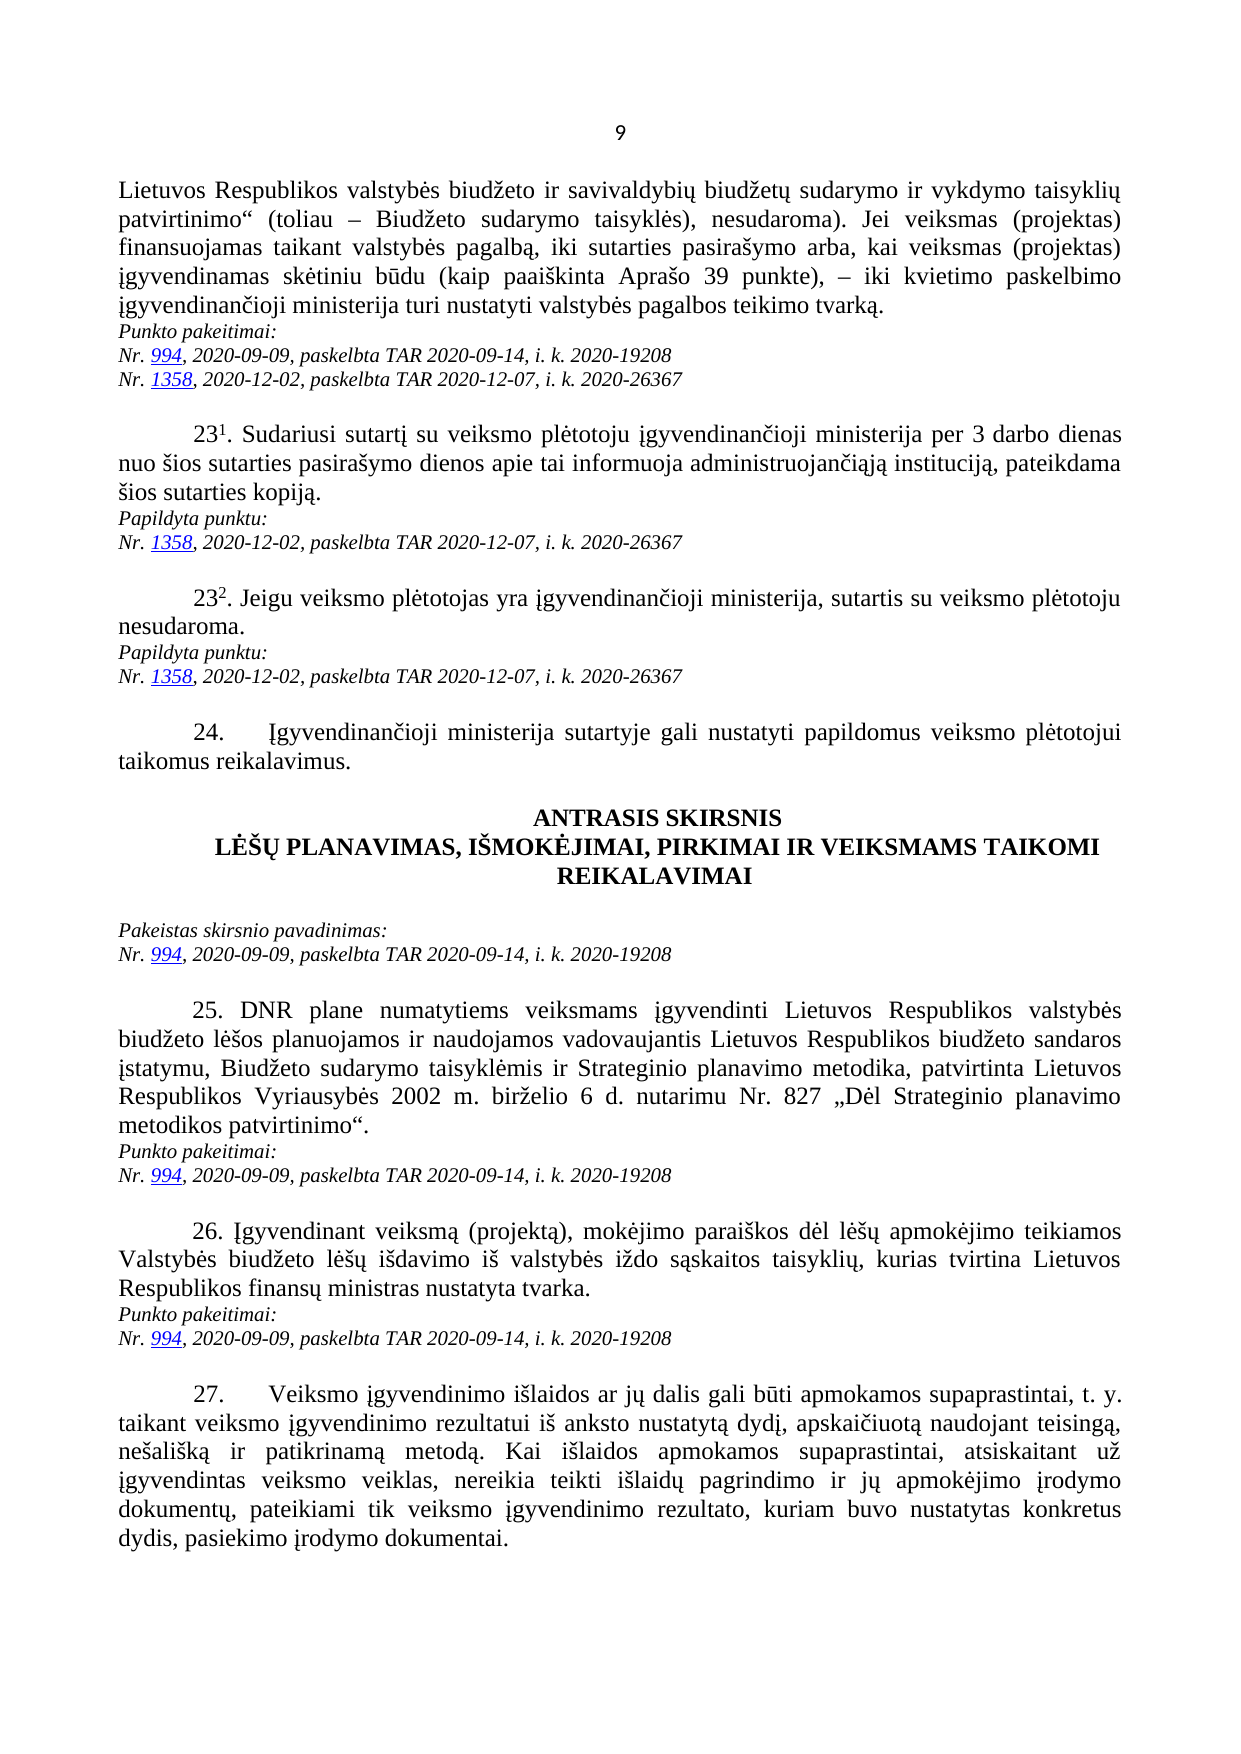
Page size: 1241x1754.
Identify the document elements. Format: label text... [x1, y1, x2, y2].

text 27. Veiksmo įgyvendinimo išlaidos ar jų dalis gali būti apmokamos supaprastintai, t. y. taikant veiksmo įgyvendinimo rezultatui iš anksto nustatytą dydį, apskaičiuotą naudojant teisingą, nešališką ir patikrinamą metodą. Kai išlaidos apmokamos supaprastintai, atsiskaitant už įgyvendintas veiksmo veiklas, nereikia teikti išlaidų pagrindimo ir jų apmokėjimo įrodymo dokumentų, pateikiami tik veiksmo įgyvendinimo rezultato, kuriam buvo nustatytas konkretus dydis, pasiekimo įrodymo dokumentai. [118, 1379, 1122, 1551]
text Nr. 994, 2020-09-09, paskelbta TAR 2020-09-14, i. k. 2020-19208 [118, 343, 1122, 367]
text Nr. 994, 2020-09-09, paskelbta TAR 2020-09-14, i. k. 2020-19208 [118, 1326, 1122, 1350]
text Punkto pakeitimai: [118, 1302, 1122, 1326]
text ANTRASIS SKIRSNIS [193, 803, 1122, 832]
text Nr. 1358, 2020-12-02, paskelbta TAR 2020-12-07, i. k. 2020-26367 [118, 530, 1122, 554]
text Papildyta punktu: [118, 640, 1122, 664]
text Pakeistas skirsnio pavadinimas: [118, 918, 1122, 942]
text 26. Įgyvendinant veiksmą (projektą), mokėjimo paraiškos dėl lėšų apmokėjimo teikiamos Valstybės biudžeto lėšų išdavimo iš valstybės iždo sąskaitos taisyklių, kurias tvirtina Lietuvos Respublikos finansų ministras nustatyta tvarka. [118, 1216, 1122, 1302]
text Papildyta punktu: [118, 506, 1122, 530]
text 231. Sudariusi sutartį su veiksmo plėtotoju įgyvendinančioji ministerija per 3 darbo dienas nuo šios sutarties pasirašymo dienos apie tai informuoja administruojančiąją instituciją, pateikdama šios sutarties kopiją. [118, 419, 1122, 506]
text LĖŠŲ PLANAVIMAS, IŠMOKĖJIMAI, PIRKIMAI IR VEIKSMAMS TAIKOMI REIKALAVIMAI [193, 832, 1122, 889]
text Punkto pakeitimai: [118, 1139, 1122, 1163]
text Nr. 1358, 2020-12-02, paskelbta TAR 2020-12-07, i. k. 2020-26367 [118, 664, 1122, 688]
text Nr. 994, 2020-09-09, paskelbta TAR 2020-09-14, i. k. 2020-19208 [118, 942, 1122, 966]
text Nr. 994, 2020-09-09, paskelbta TAR 2020-09-14, i. k. 2020-19208 [118, 1163, 1122, 1187]
text 25. DNR plane numatytiems veiksmams įgyvendinti Lietuvos Respublikos valstybės biudžeto lėšos planuojamos ir naudojamos vadovaujantis Lietuvos Respublikos biudžeto sandaros įstatymu, Biudžeto sudarymo taisyklėmis ir Strateginio planavimo metodika, patvirtinta Lietuvos Respublikos Vyriausybės 2002 m. birželio 6 d. nutarimu Nr. 827 „Dėl Strateginio planavimo metodikos patvirtinimo“. [118, 995, 1122, 1139]
text Punkto pakeitimai: [118, 319, 1122, 343]
text 232. Jeigu veiksmo plėtotojas yra įgyvendinančioji ministerija, sutartis su veiksmo plėtotoju nesudaroma. [118, 583, 1122, 640]
text Nr. 1358, 2020-12-02, paskelbta TAR 2020-12-07, i. k. 2020-26367 [118, 367, 1122, 391]
text Lietuvos Respublikos valstybės biudžeto ir savivaldybių biudžetų sudarymo ir vykdymo taisyklių patvirtinimo“ (toliau – Biudžeto sudarymo taisyklės), nesudaroma). Jei veiksmas (projektas) finansuojamas taikant valstybės pagalbą, iki sutarties pasirašymo arba, kai veiksmas (projektas) įgyvendinamas skėtiniu būdu (kaip paaiškinta Aprašo 39 punkte), – iki kvietimo paskelbimo įgyvendinančioji ministerija turi nustatyti valstybės pagalbos teikimo tvarką. [118, 175, 1122, 319]
text 24. Įgyvendinančioji ministerija sutartyje gali nustatyti papildomus veiksmo plėtotojui taikomus reikalavimus. [118, 717, 1122, 774]
